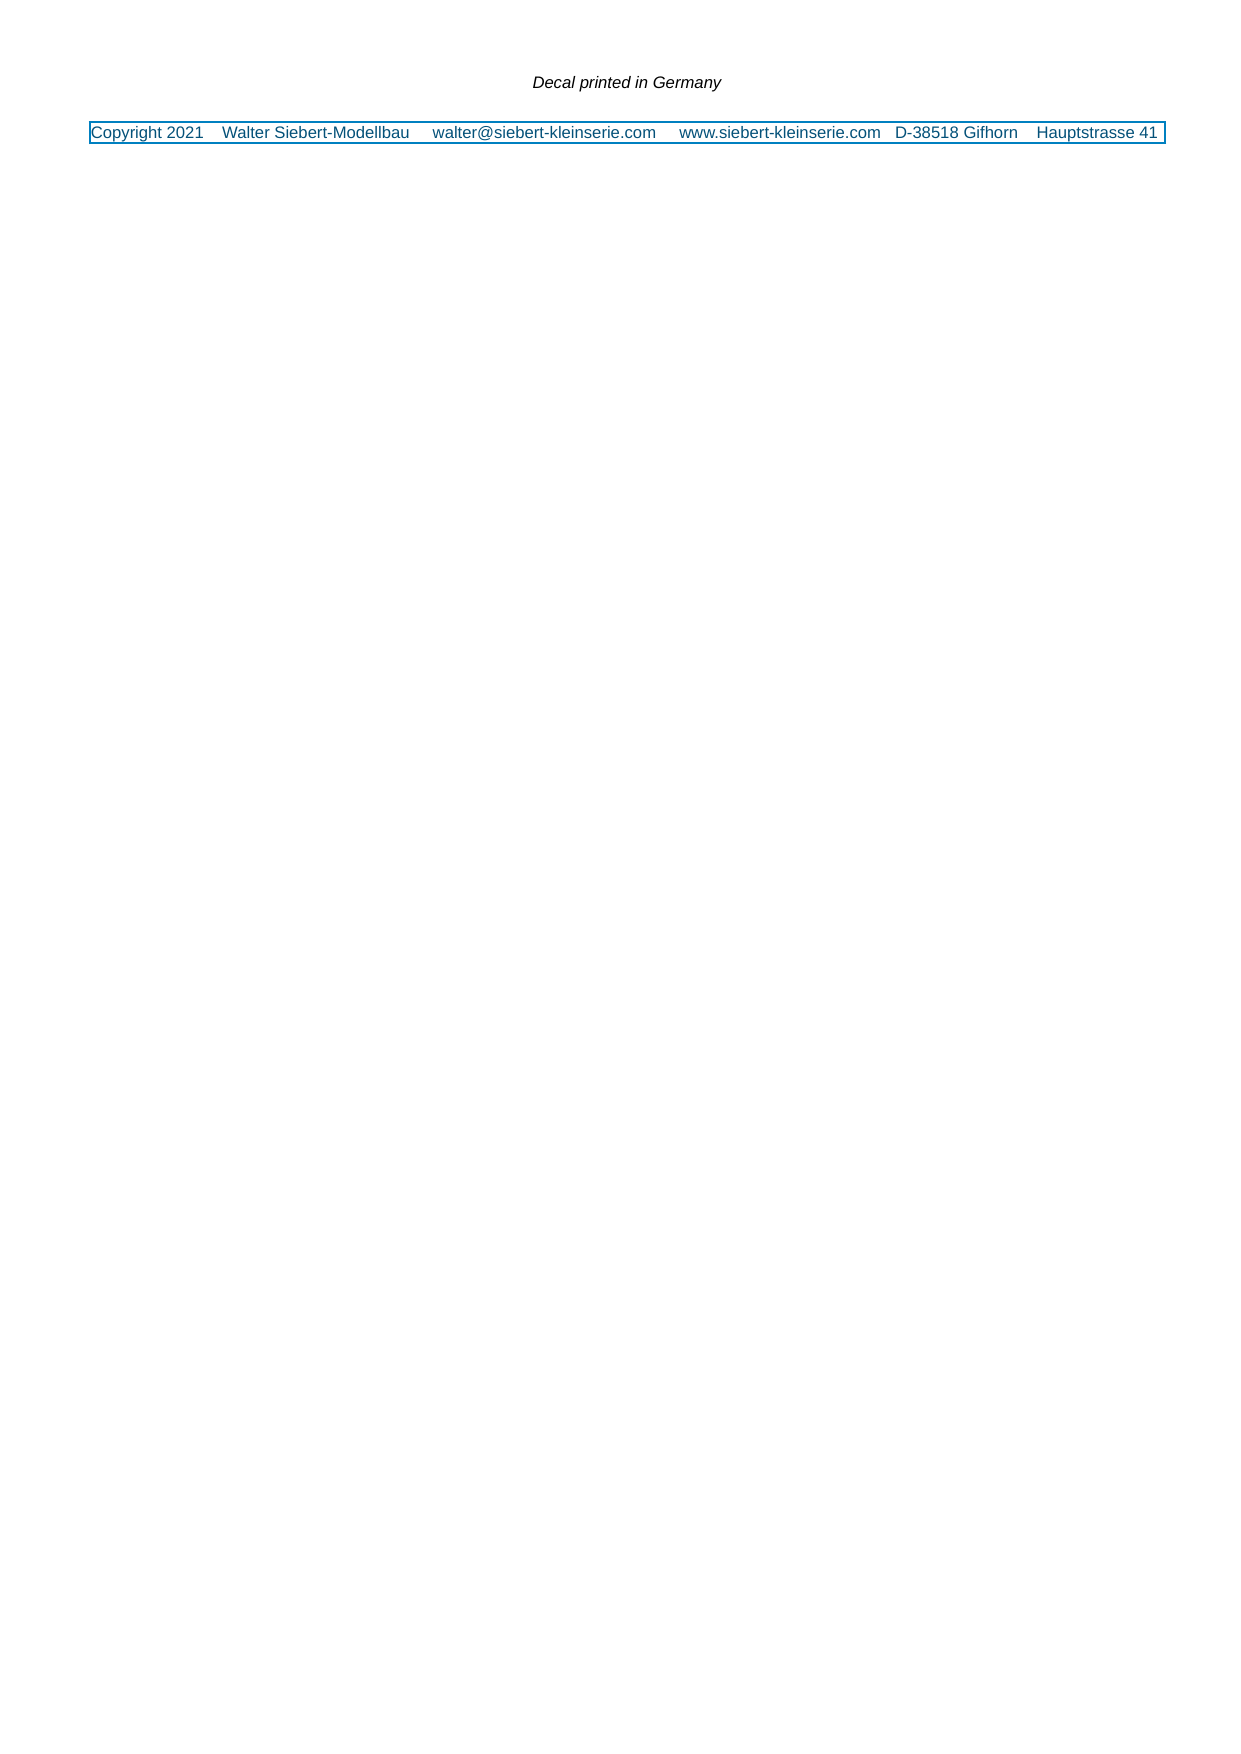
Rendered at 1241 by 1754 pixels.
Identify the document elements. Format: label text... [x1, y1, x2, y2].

picture [625, 129, 632, 135]
picture [149, 126, 155, 138]
picture [357, 126, 363, 138]
text Copyright 2021 Walter Siebert-Modellbau walter@siebert-kleinserie.com www.siebert-kleinserie.com D-38518 Gifhorn Hauptstrasse 41 [91, 123, 1164, 142]
picture [478, 126, 490, 140]
picture [932, 127, 939, 133]
picture [850, 129, 857, 135]
picture [915, 126, 921, 135]
picture [1068, 129, 1074, 141]
picture [950, 126, 957, 135]
picture [140, 129, 146, 141]
picture [922, 126, 929, 135]
picture [113, 129, 119, 141]
picture [169, 126, 174, 135]
text Decal printed in Germany [88, 73, 1166, 92]
picture [487, 126, 492, 137]
picture [392, 129, 399, 135]
